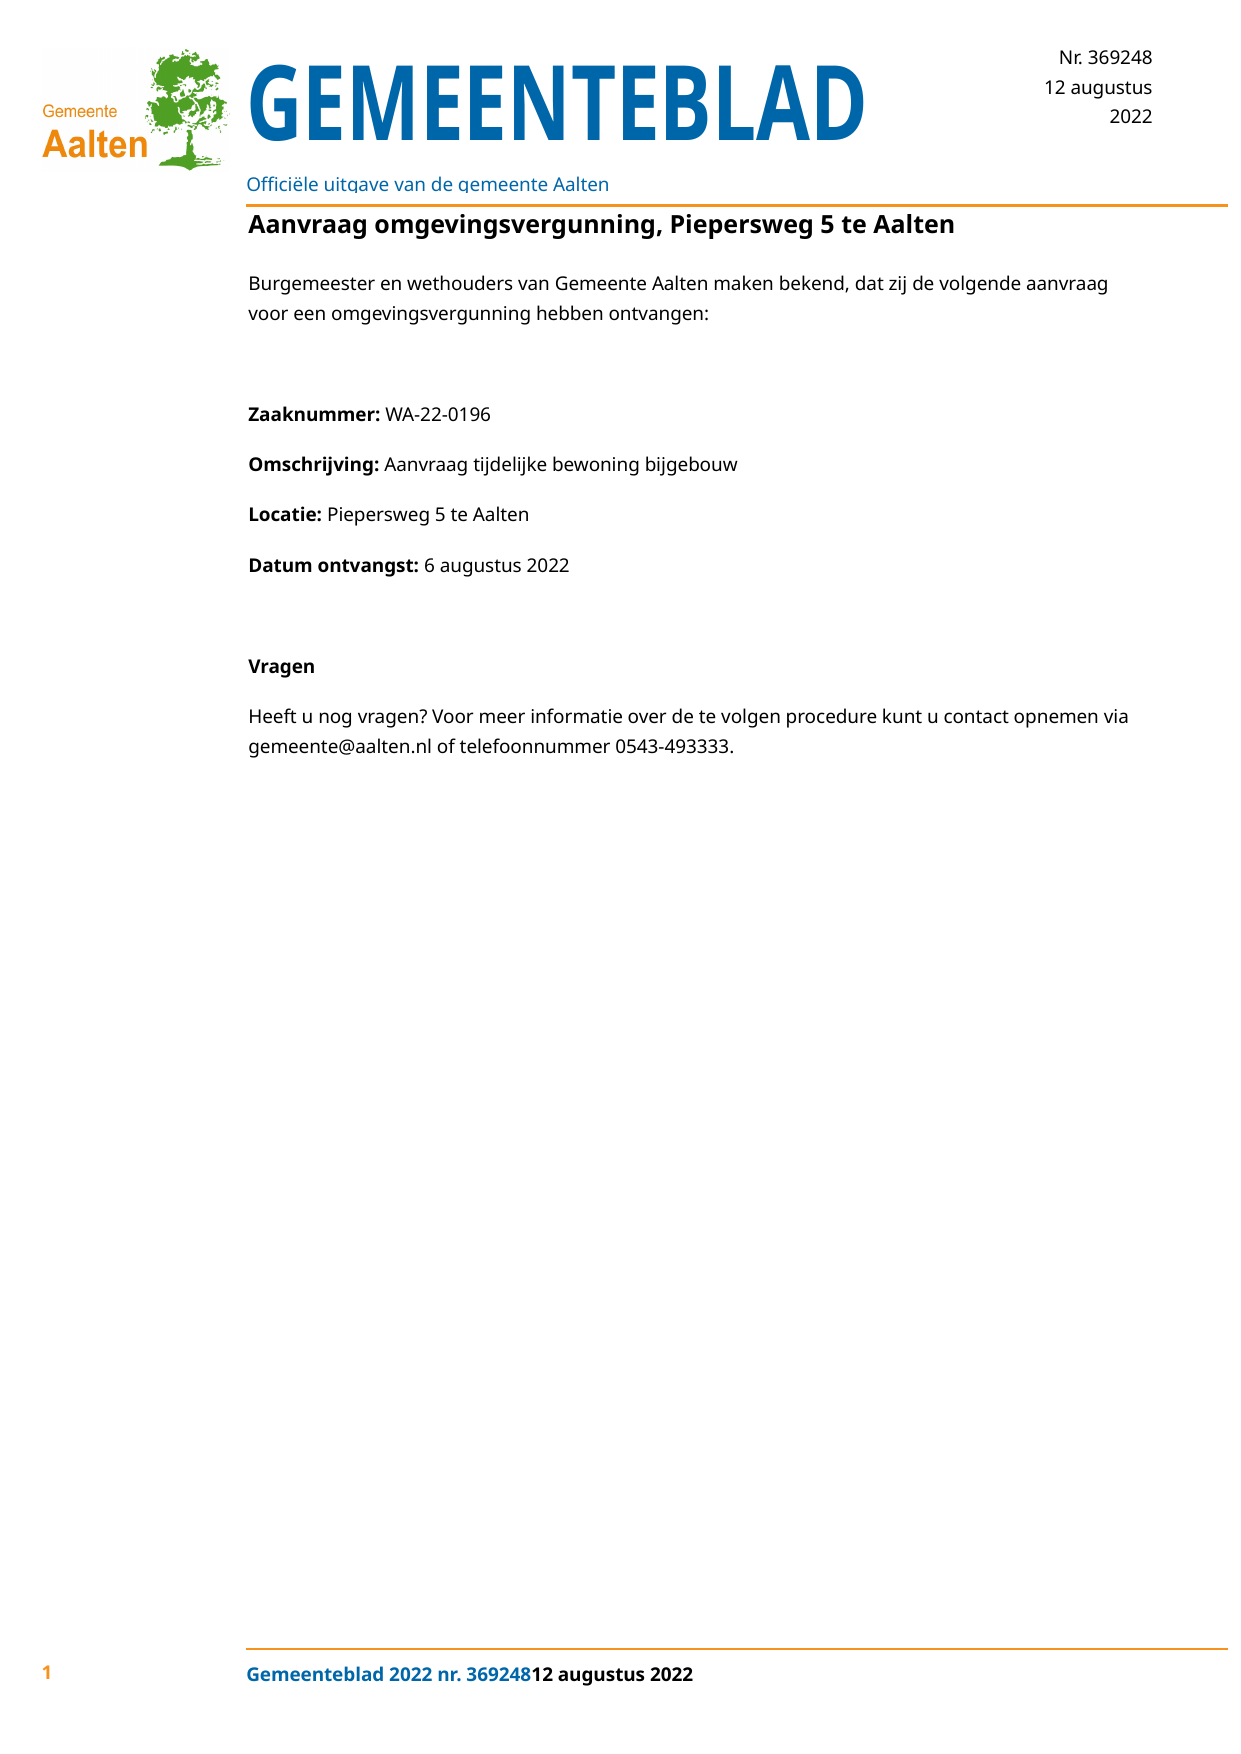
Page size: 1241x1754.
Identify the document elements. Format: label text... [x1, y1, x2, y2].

text Datum ontvangst: 6 augustus 2022 [248, 552, 1152, 578]
text Locatie: Piepersweg 5 te Aalten [248, 502, 1152, 527]
picture [41, 47, 231, 172]
text Omschrijving: Aanvraag tijdelijke bewoning bijgebouw [248, 451, 1152, 477]
text Vragen [248, 653, 1152, 678]
text Zaaknummer: WA-22-0196 [248, 401, 1152, 426]
text Burgemeester en wethouders van Gemeente Aalten maken bekend, dat zij de volgende aanvraag voor een omgevingsvergunning hebben ontvangen: [248, 270, 1152, 326]
text Heeft u nog vragen? Voor meer informatie over de te volgen procedure kunt u contact opnemen via gemeente@aalten.nl of telefoonnummer 0543-493333. [248, 703, 1152, 758]
text Aanvraag omgevingsvergunning, Piepersweg 5 te Aalten [248, 207, 1152, 241]
